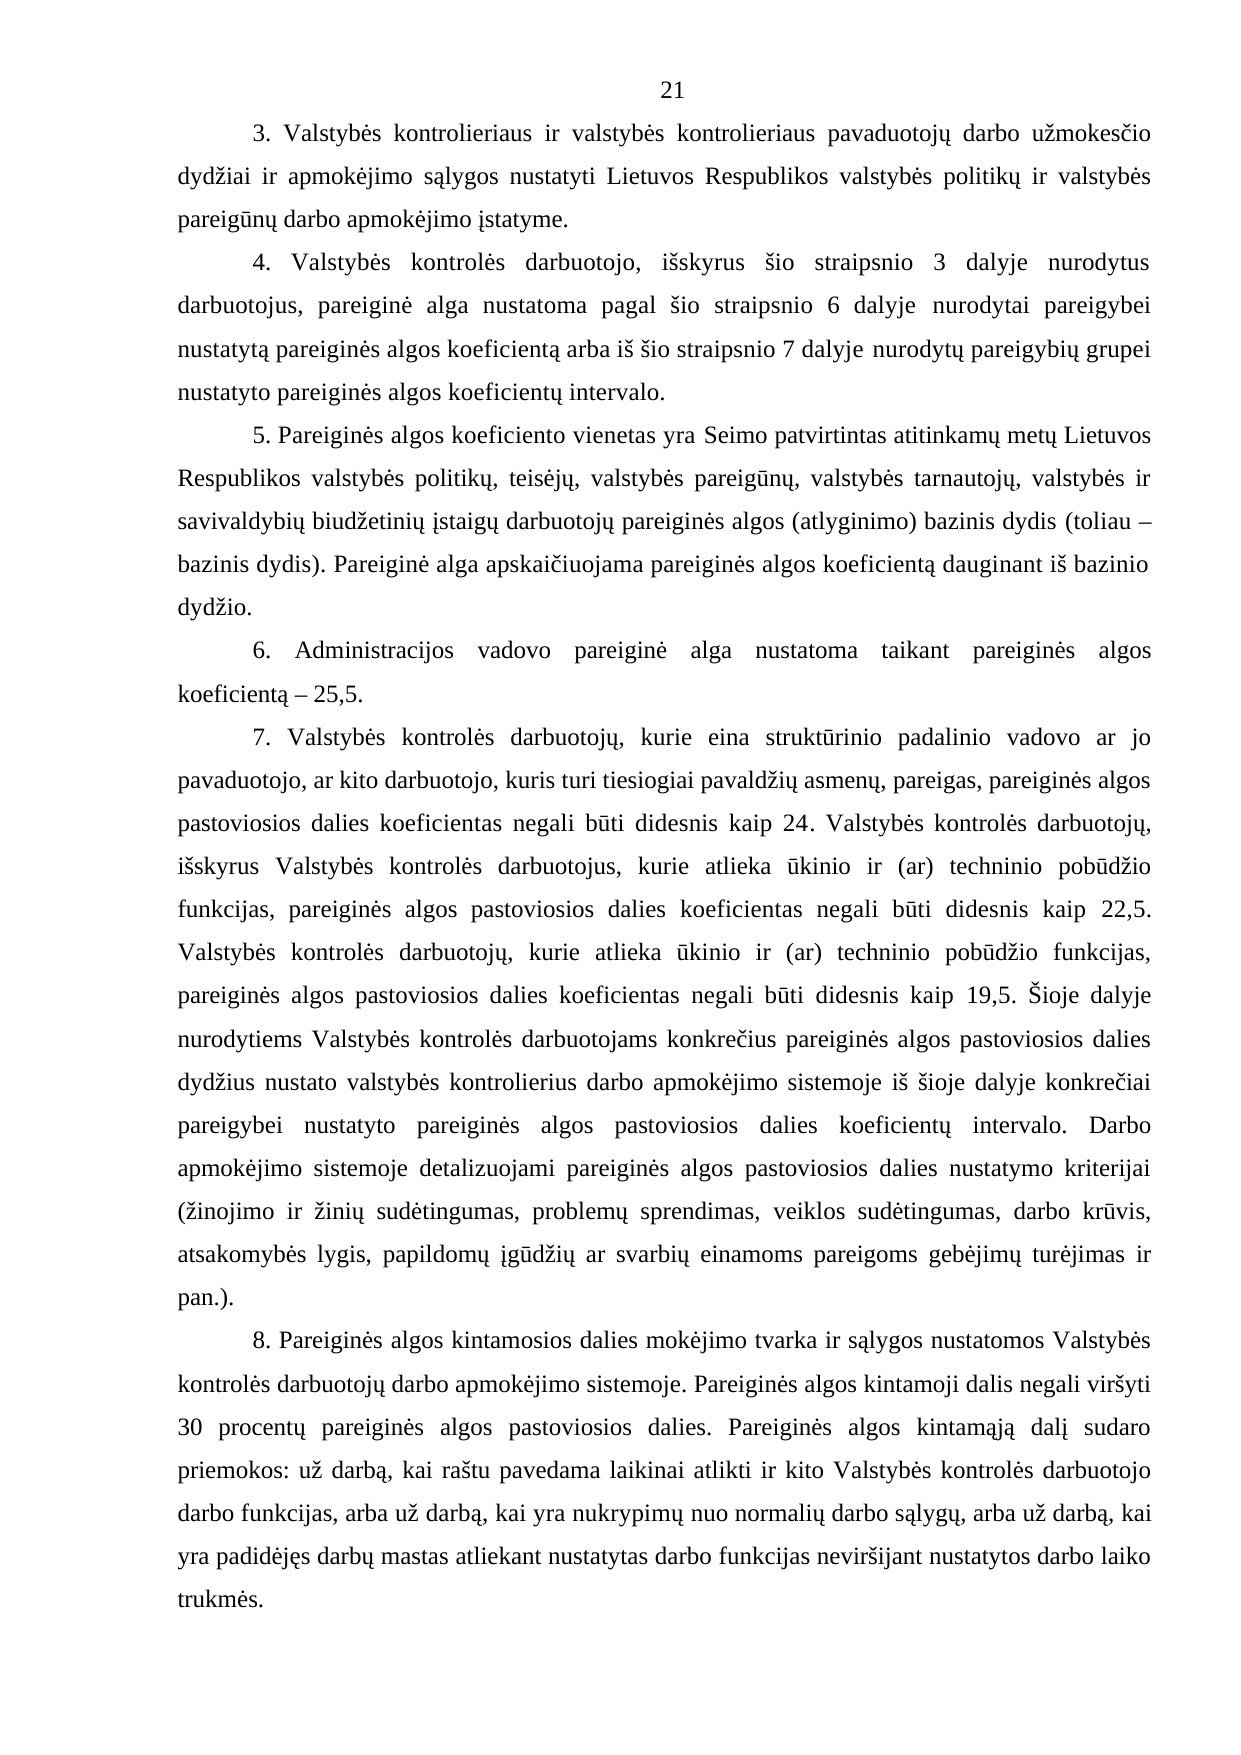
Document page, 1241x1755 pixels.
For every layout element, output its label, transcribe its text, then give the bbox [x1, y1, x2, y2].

text 8. Pareiginės algos kintamosios dalies mokėjimo tvarka ir sąlygos nustatomos Valstybės kontrolės darbuotojų darbo apmokėjimo sistemoje. Pareiginės algos kintamoji dalis negali viršyti 30 procentų pareiginės algos pastoviosios dalies. Pareiginės algos kintamąją dalį sudaro priemokos: už darbą, kai raštu pavedama laikinai atlikti ir kito Valstybės kontrolės darbuotojo darbo funkcijas, arba už darbą, kai yra nukrypimų nuo normalių darbo sąlygų, arba už darbą, kai yra padidėjęs darbų mastas atliekant nustatytas darbo funkcijas neviršijant nustatytos darbo laiko trukmės. [177, 1326, 1152, 1613]
text 5. Pareiginės algos koeficiento vienetas yra Seimo patvirtintas atitinkamų metų Lietuvos Respublikos valstybės politikų, teisėjų, valstybės pareigūnų, valstybės tarnautojų, valstybės ir savivaldybių biudžetinių įstaigų darbuotojų pareiginės algos (atlyginimo) bazinis dydis (toliau – bazinis dydis). Pareiginė alga apskaičiuojama pareiginės algos koeficientą dauginant iš bazinio dydžio. [177, 420, 1152, 621]
text 4. Valstybės kontrolės darbuotojo, išskyrus šio straipsnio 3 dalyje nurodytus darbuotojus, pareiginė alga nustatoma pagal šio straipsnio 6 dalyje nurodytai pareigybei nustatytą pareiginės algos koeficientą arba iš šio straipsnio 7 dalyje nurodytų pareigybių grupei nustatyto pareiginės algos koeficientų intervalo. [177, 247, 1152, 406]
text 3. Valstybės kontrolieriaus ir valstybės kontrolieriaus pavaduotojų darbo užmokesčio dydžiai ir apmokėjimo sąlygos nustatyti Lietuvos Respublikos valstybės politikų ir valstybės pareigūnų darbo apmokėjimo įstatyme. [177, 118, 1152, 233]
text 6. Administracijos vadovo pareiginė alga nustatoma taikant pareiginės algos koeficientą – 25,5. [177, 636, 1152, 707]
text 7. Valstybės kontrolės darbuotojų, kurie eina struktūrinio padalinio vadovo ar jo pavaduotojo, ar kito darbuotojo, kuris turi tiesiogiai pavaldžių asmenų, pareigas, pareiginės algos pastoviosios dalies koeficientas negali būti didesnis kaip 24. Valstybės kontrolės darbuotojų, išskyrus Valstybės kontrolės darbuotojus, kurie atlieka ūkinio ir (ar) techninio pobūdžio funkcijas, pareiginės algos pastoviosios dalies koeficientas negali būti didesnis kaip 22,5. Valstybės kontrolės darbuotojų, kurie atlieka ūkinio ir (ar) techninio pobūdžio funkcijas, pareiginės algos pastoviosios dalies koeficientas negali būti didesnis kaip 19,5. Šioje dalyje nurodytiems Valstybės kontrolės darbuotojams konkrečius pareiginės algos pastoviosios dalies dydžius nustato valstybės kontrolierius darbo apmokėjimo sistemoje iš šioje dalyje konkrečiai pareigybei nustatyto pareiginės algos pastoviosios dalies koeficientų intervalo. Darbo apmokėjimo sistemoje detalizuojami pareiginės algos pastoviosios dalies nustatymo kriterijai (žinojimo ir žinių sudėtingumas, problemų sprendimas, veiklos sudėtingumas, darbo krūvis, atsakomybės lygis, papildomų įgūdžių ar svarbių einamoms pareigoms gebėjimų turėjimas ir pan.). [177, 722, 1152, 1311]
